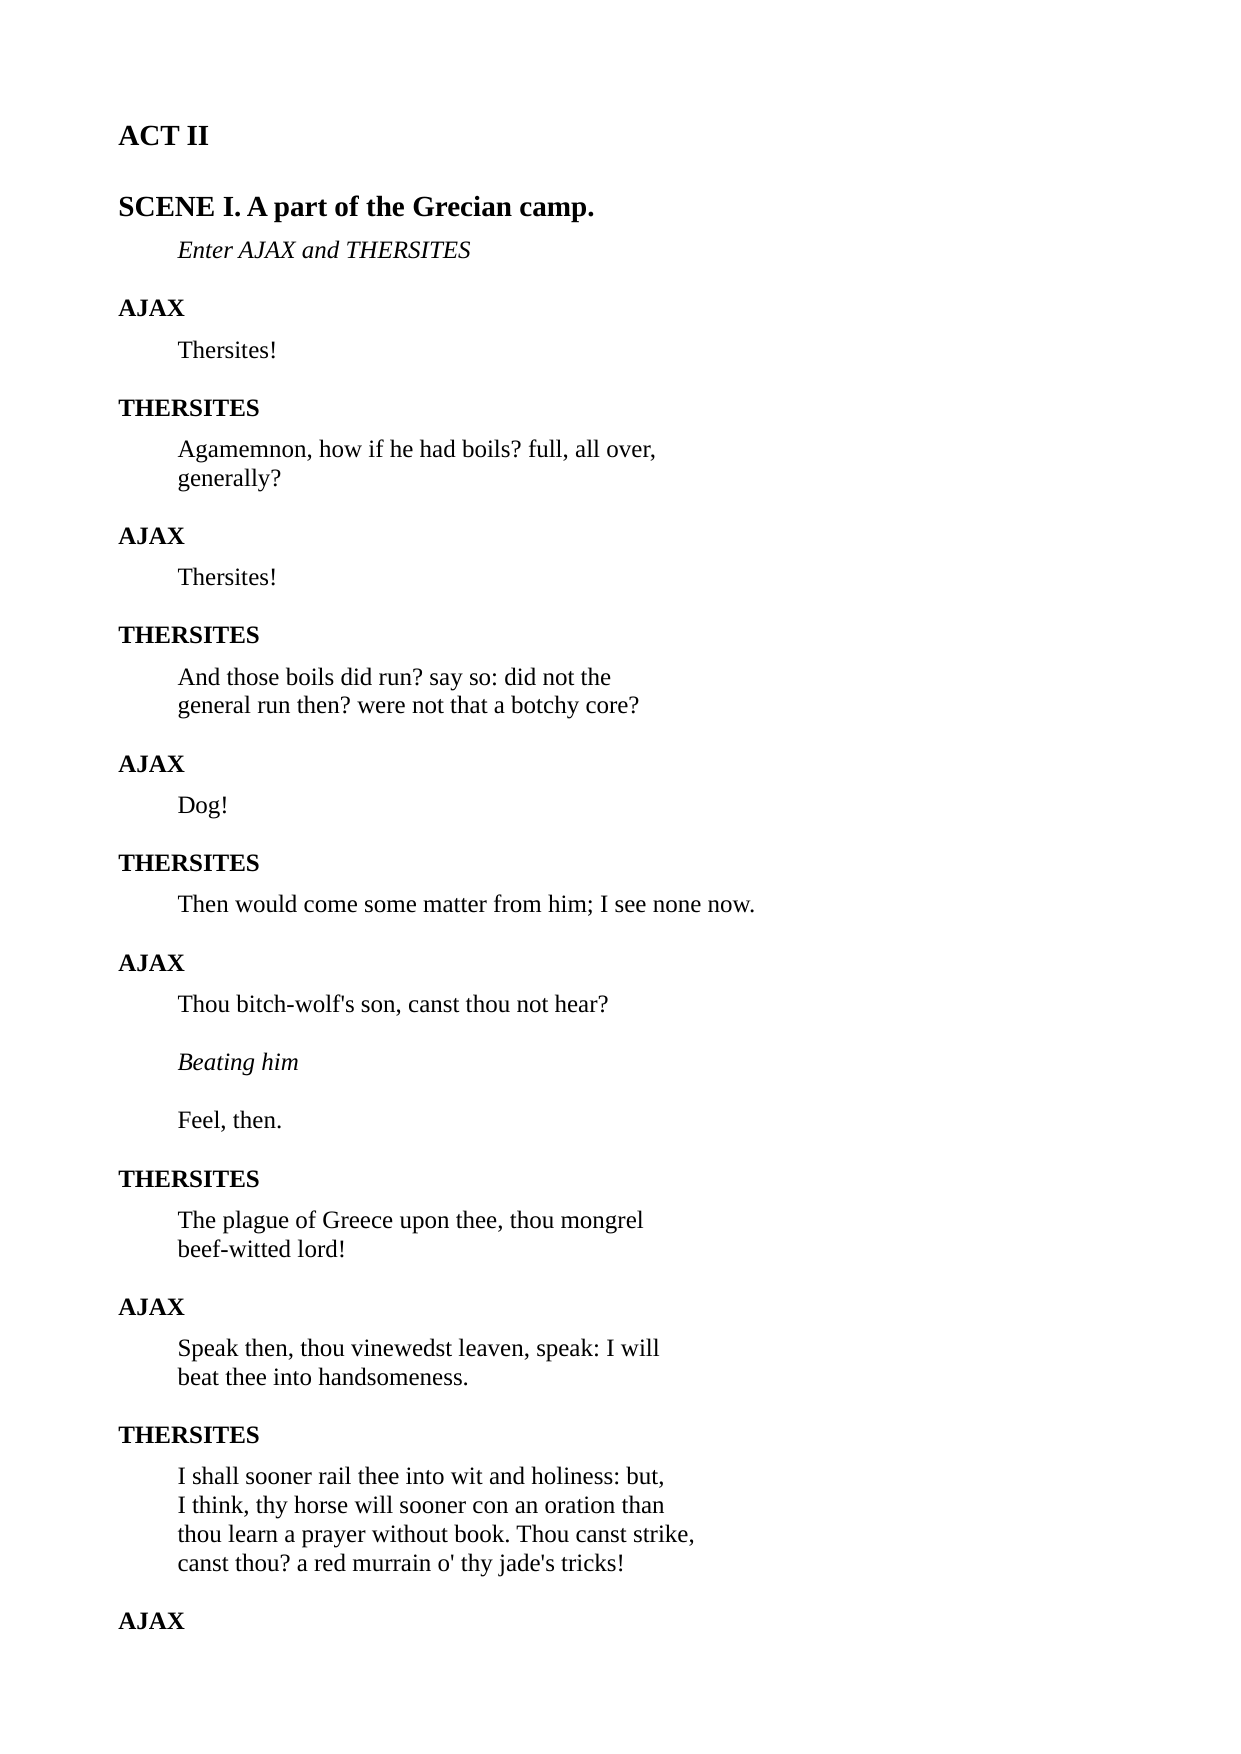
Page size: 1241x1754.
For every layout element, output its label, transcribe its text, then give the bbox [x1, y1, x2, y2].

text AJAX [118, 948, 1122, 977]
text And those boils did run? say so: did not the general run then? were not that a botchy core? [177, 662, 1063, 719]
text AJAX [118, 521, 1122, 550]
text Beating him [177, 1047, 1063, 1076]
text THERSITES [118, 1164, 1122, 1192]
text THERSITES [118, 1420, 1122, 1449]
text AJAX [118, 1606, 1122, 1635]
text I shall sooner rail thee into wit and holiness: but, I think, thy horse will sooner con an oration than thou learn a prayer without book. Thou canst strike, canst thou? a red murrain o' thy jade's tricks! [177, 1461, 1063, 1576]
text AJAX [118, 293, 1122, 322]
text THERSITES [118, 848, 1122, 877]
text Thou bitch-wolf's son, canst thou not hear? [177, 989, 1063, 1018]
text Speak then, thou vinewedst leaven, speak: I will beat thee into handsomeness. [177, 1333, 1063, 1391]
text Then would come some matter from him; I see none now. [177, 889, 1063, 918]
text Enter AJAX and THERSITES [177, 235, 1063, 264]
text Thersites! [177, 562, 1063, 591]
subtitle ACT II [118, 118, 1122, 152]
text Agamemnon, how if he had boils? full, all over, generally? [177, 434, 1063, 492]
text AJAX [118, 1292, 1122, 1321]
text AJAX [118, 749, 1122, 778]
text Feel, then. [177, 1106, 1063, 1134]
text Dog! [177, 790, 1063, 819]
text The plague of Greece upon thee, thou mongrel beef-witted lord! [177, 1205, 1063, 1262]
text THERSITES [118, 393, 1122, 422]
text THERSITES [118, 621, 1122, 649]
text Thersites! [177, 335, 1063, 363]
subtitle SCENE I. A part of the Grecian camp. [118, 189, 1122, 223]
